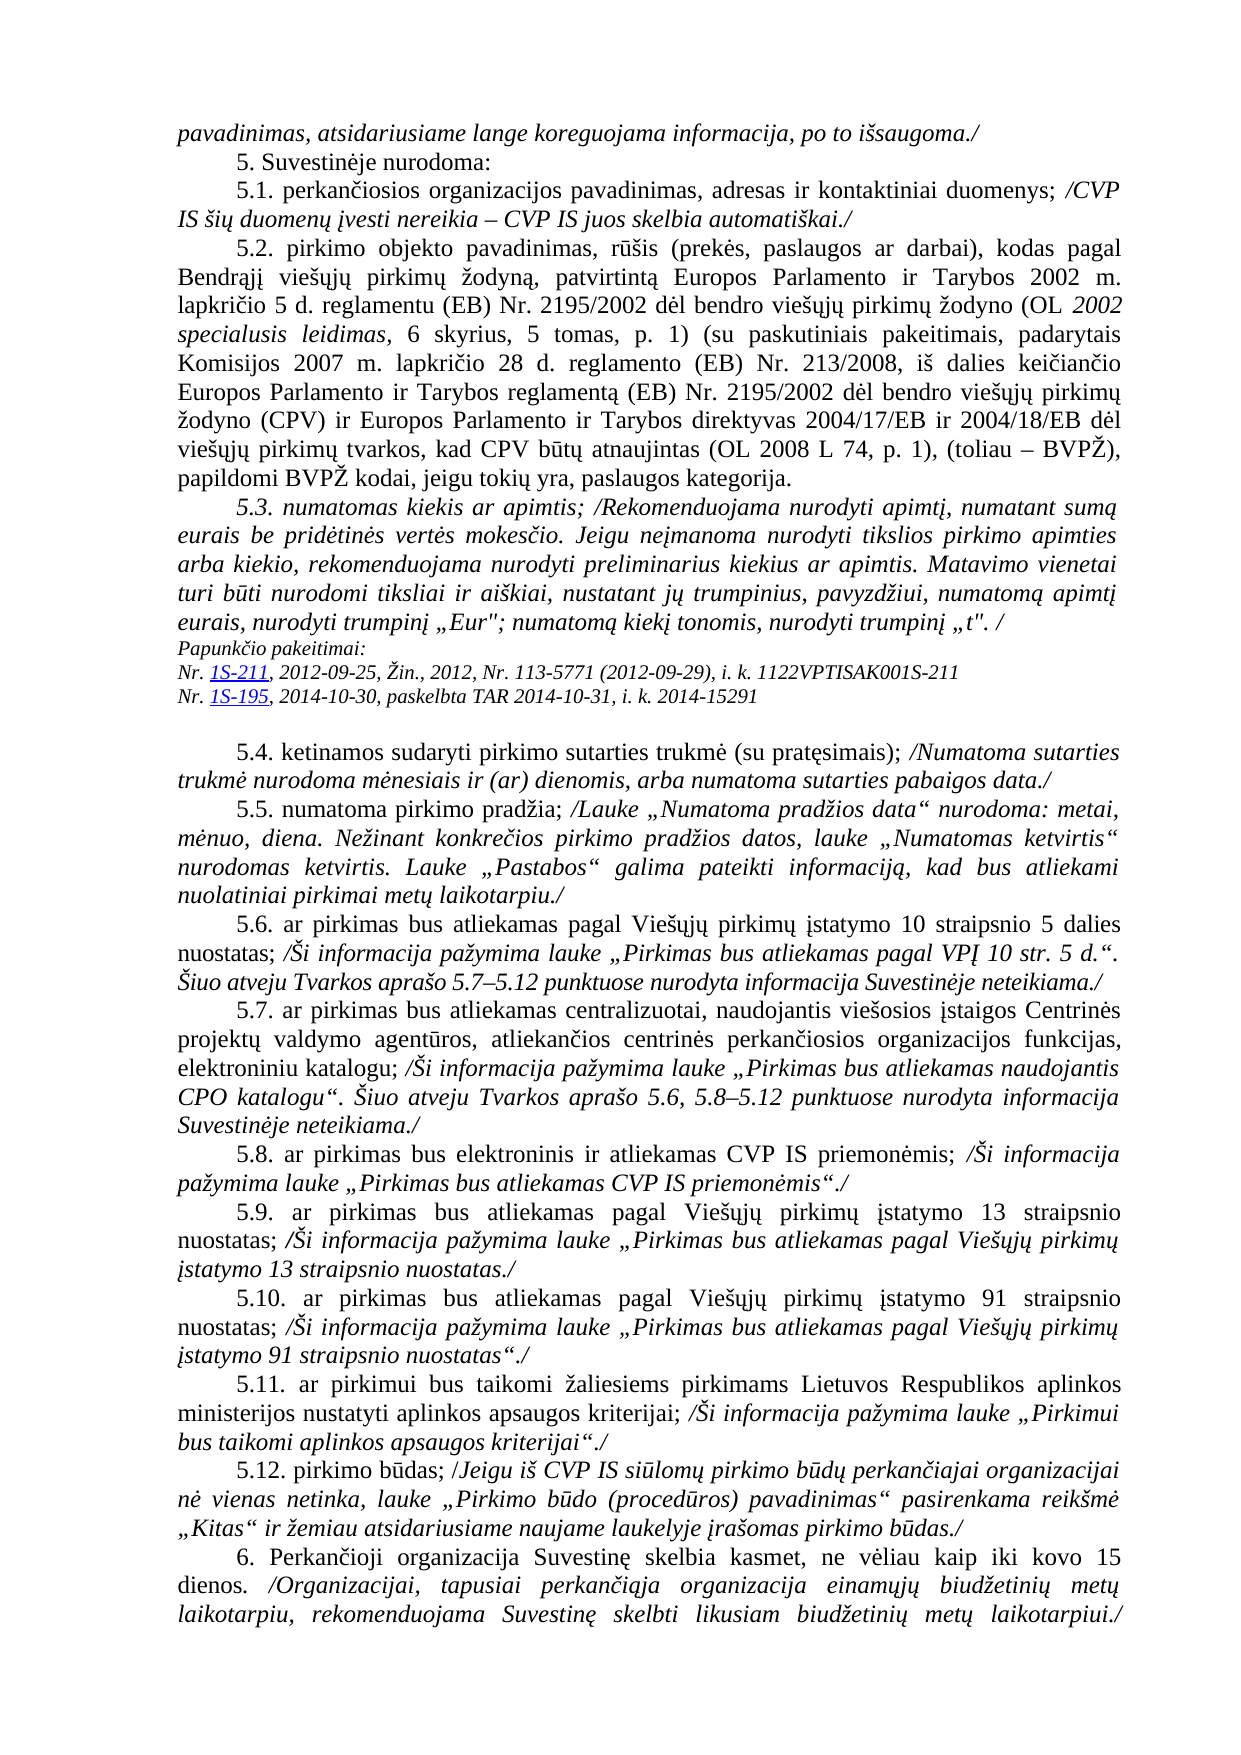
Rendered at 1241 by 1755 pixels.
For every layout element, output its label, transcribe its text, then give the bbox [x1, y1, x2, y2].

text 5.8. ar pirkimas bus elektroninis ir atliekamas CVP IS priemonėmis; /Ši informacija pažymima lauke „Pirkimas bus atliekamas CVP IS priemonėmis“./ [177, 1139, 1122, 1197]
text Nr. 1S-195, 2014-10-30, paskelbta TAR 2014-10-31, i. k. 2014-15291 [177, 684, 1122, 708]
text 5.12. pirkimo būdas; /Jeigu iš CVP IS siūlomų pirkimo būdų perkančiajai organizacijai nė vienas netinka, lauke „Pirkimo būdo (procedūros) pavadinimas“ pasirenkama reikšmė „Kitas“ ir žemiau atsidariusiame naujame laukelyje įrašomas pirkimo būdas./ [177, 1455, 1122, 1542]
text 5.4. ketinamos sudaryti pirkimo sutarties trukmė (su pratęsimais); /Numatoma sutarties trukmė nurodoma mėnesiais ir (ar) dienomis, arba numatoma sutarties pabaigos data./ [177, 737, 1122, 794]
text 5.2. pirkimo objekto pavadinimas, rūšis (prekės, paslaugos ar darbai), kodas pagal Bendrąjį viešųjų pirkimų žodyną, patvirtintą Europos Parlamento ir Tarybos 2002 m. lapkričio 5 d. reglamentu (EB) Nr. 2195/2002 dėl bendro viešųjų pirkimų žodyno (OL 2002 specialusis leidimas, 6 skyrius, 5 tomas, p. 1) (su paskutiniais pakeitimais, padarytais Komisijos 2007 m. lapkričio 28 d. reglamento (EB) Nr. 213/2008, iš dalies keičiančio Europos Parlamento ir Tarybos reglamentą (EB) Nr. 2195/2002 dėl bendro viešųjų pirkimų žodyno (CPV) ir Europos Parlamento ir Tarybos direktyvas 2004/17/EB ir 2004/18/EB dėl viešųjų pirkimų tvarkos, kad CPV būtų atnaujintas (OL 2008 L 74, p. 1), (toliau – BVPŽ), papildomi BVPŽ kodai, jeigu tokių yra, paslaugos kategorija. [177, 233, 1122, 492]
text Papunkčio pakeitimai: [177, 636, 1122, 660]
text Nr. 1S-211, 2012-09-25, Žin., 2012, Nr. 113-5771 (2012-09-29), i. k. 1122VPTISAK001S-211 [177, 660, 1122, 684]
text 5.7. ar pirkimas bus atliekamas centralizuotai, naudojantis viešosios įstaigos Centrinės projektų valdymo agentūros, atliekančios centrinės perkančiosios organizacijos funkcijas, elektroniniu katalogu; /Ši informacija pažymima lauke „Pirkimas bus atliekamas naudojantis CPO katalogu“. Šiuo atveju Tvarkos aprašo 5.6, 5.8–5.12 punktuose nurodyta informacija Suvestinėje neteikiama./ [177, 995, 1122, 1139]
text 5.1. perkančiosios organizacijos pavadinimas, adresas ir kontaktiniai duomenys; /CVP IS šių duomenų įvesti nereikia – CVP IS juos skelbia automatiškai./ [177, 176, 1122, 233]
text 5.3. numatomas kiekis ar apimtis; /Rekomenduojama nurodyti apimtį, numatant sumą eurais be pridėtinės vertės mokesčio. Jeigu neįmanoma nurodyti tikslios pirkimo apimties arba kiekio, rekomenduojama nurodyti preliminarius kiekius ar apimtis. Matavimo vienetai turi būti nurodomi tiksliai ir aiškiai, nustatant jų trumpinius, pavyzdžiui, numatomą apimtį eurais, nurodyti trumpinį „Eur"; numatomą kiekį tonomis, nurodyti trumpinį „t". / [177, 492, 1120, 636]
text 5. Suvestinėje nurodoma: [177, 147, 1122, 176]
text 5.9. ar pirkimas bus atliekamas pagal Viešųjų pirkimų įstatymo 13 straipsnio nuostatas; /Ši informacija pažymima lauke „Pirkimas bus atliekamas pagal Viešųjų pirkimų įstatymo 13 straipsnio nuostatas./ [177, 1197, 1122, 1283]
text 5.6. ar pirkimas bus atliekamas pagal Viešųjų pirkimų įstatymo 10 straipsnio 5 dalies nuostatas; /Ši informacija pažymima lauke „Pirkimas bus atliekamas pagal VPĮ 10 str. 5 d.“. Šiuo atveju Tvarkos aprašo 5.7–5.12 punktuose nurodyta informacija Suvestinėje neteikiama./ [177, 909, 1122, 995]
text 5.10. ar pirkimas bus atliekamas pagal Viešųjų pirkimų įstatymo 91 straipsnio nuostatas; /Ši informacija pažymima lauke „Pirkimas bus atliekamas pagal Viešųjų pirkimų įstatymo 91 straipsnio nuostatas“./ [177, 1283, 1122, 1369]
text 5.11. ar pirkimui bus taikomi žaliesiems pirkimams Lietuvos Respublikos aplinkos ministerijos nustatyti aplinkos apsaugos kriterijai; /Ši informacija pažymima lauke „Pirkimui bus taikomi aplinkos apsaugos kriterijai“./ [177, 1369, 1122, 1455]
text 6. Perkančioji organizacija Suvestinę skelbia kasmet, ne vėliau kaip iki kovo 15 dienos. /Organizacijai, tapusiai perkančiąja organizacija einamųjų biudžetinių metų laikotarpiu, rekomenduojama Suvestinę skelbti likusiam biudžetinių metų laikotarpiui./ [177, 1542, 1122, 1628]
text pavadinimas, atsidariusiame lange koreguojama informacija, po to išsaugoma./ [177, 118, 1122, 147]
text 5.5. numatoma pirkimo pradžia; /Lauke „Numatoma pradžios data“ nurodoma: metai, mėnuo, diena. Nežinant konkrečios pirkimo pradžios datos, lauke „Numatomas ketvirtis“ nurodomas ketvirtis. Lauke „Pastabos“ galima pateikti informaciją, kad bus atliekami nuolatiniai pirkimai metų laikotarpiu./ [177, 794, 1122, 909]
